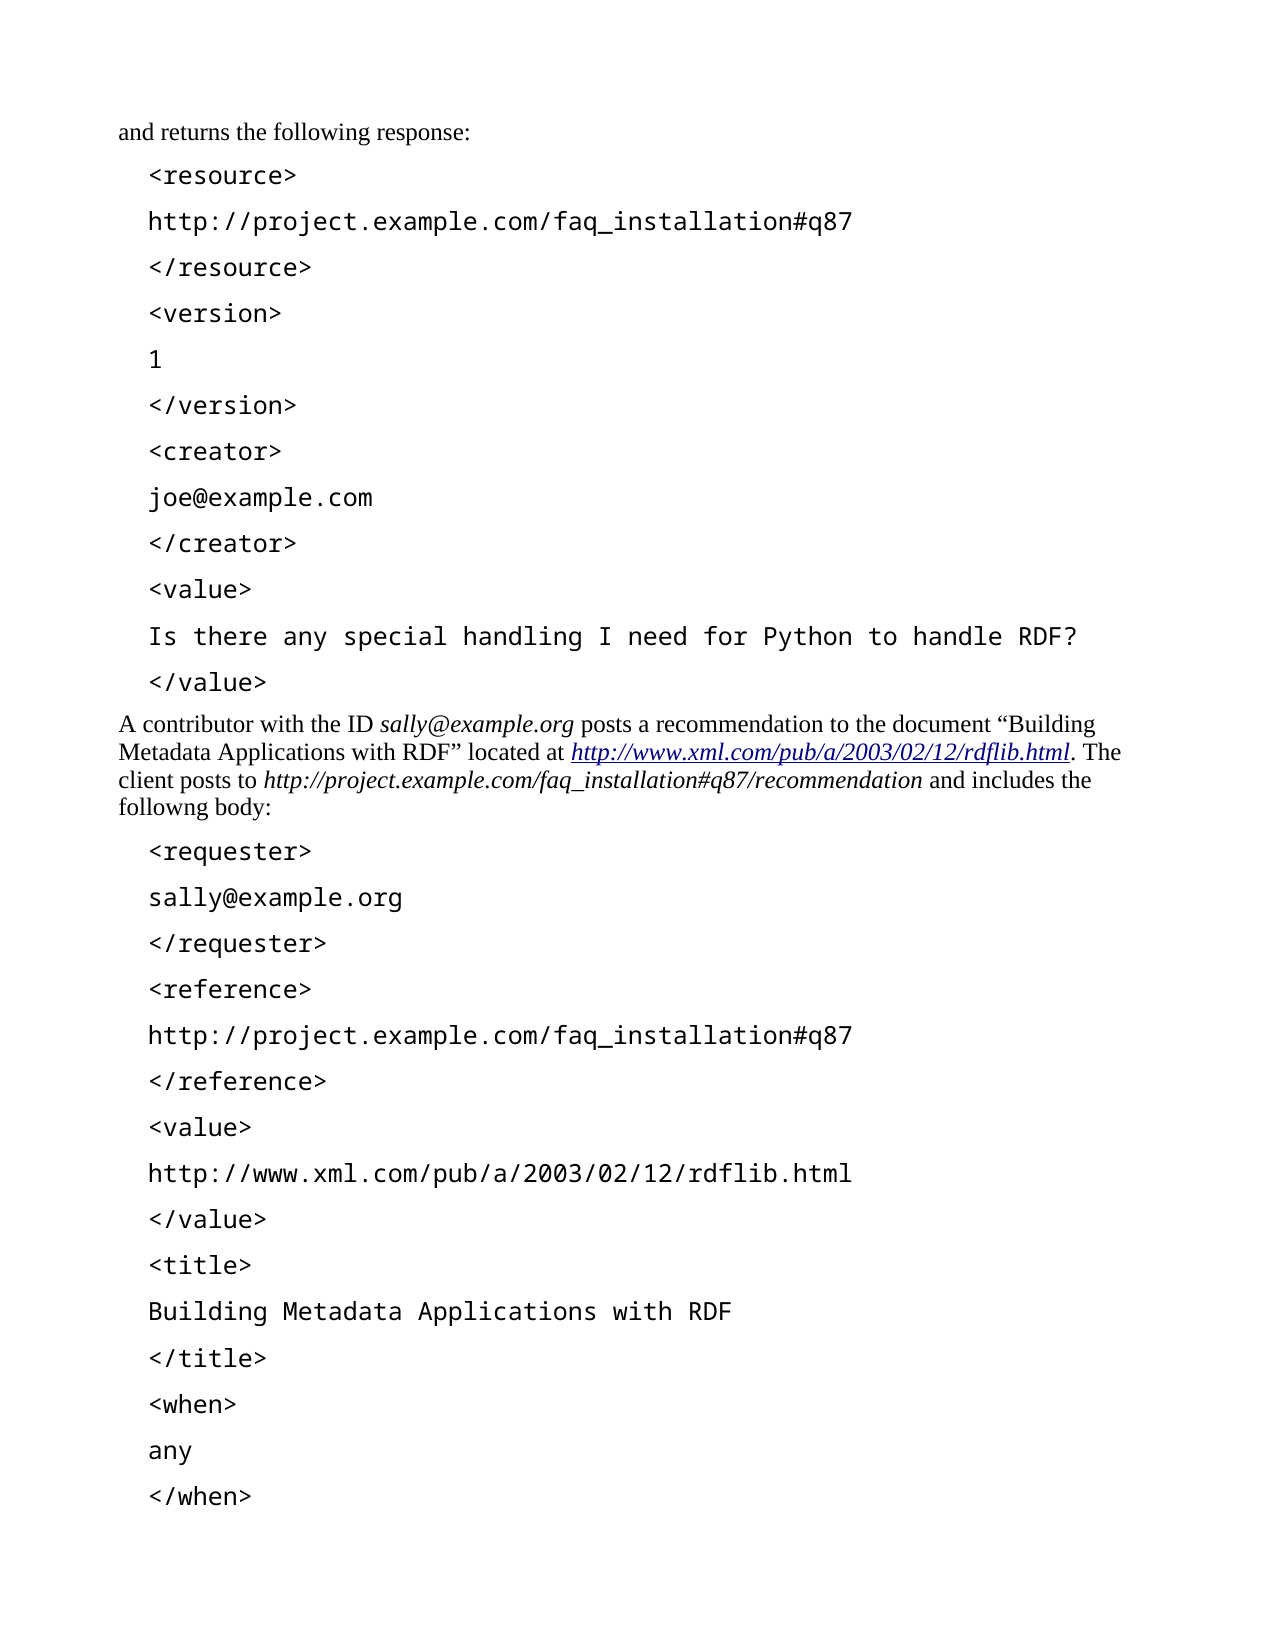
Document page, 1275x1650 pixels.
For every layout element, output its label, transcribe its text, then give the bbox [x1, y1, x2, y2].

text <creator> [148, 434, 1157, 468]
text A contributor with the ID sally@example.org posts a recommendation to the document “Building Metadata Applications with RDF” located at http://www.xml.com/pub/a/2003/02/12/rdflib.html. The client posts to http://project.example.com/faq_installation#q87/recommendation and includes the followng body: [118, 710, 1157, 821]
text </reference> [148, 1064, 1157, 1098]
text and returns the following response: [118, 118, 1157, 146]
text http://project.example.com/faq_installation#q87 [148, 204, 1157, 238]
text </version> [148, 388, 1157, 422]
text <value> [148, 1110, 1157, 1144]
text </value> [148, 664, 1157, 698]
text <title> [148, 1248, 1157, 1282]
text </creator> [148, 526, 1157, 560]
text <value> [148, 572, 1157, 606]
text sally@example.org [148, 880, 1157, 914]
text joe@example.com [148, 480, 1157, 514]
text http://www.xml.com/pub/a/2003/02/12/rdflib.html [148, 1156, 1157, 1190]
text <resource> [148, 158, 1157, 192]
text </value> [148, 1202, 1157, 1236]
text </title> [148, 1341, 1157, 1375]
text <requester> [148, 834, 1157, 868]
text <reference> [148, 972, 1157, 1006]
text Building Metadata Applications with RDF [148, 1294, 1157, 1328]
text http://project.example.com/faq_installation#q87 [148, 1018, 1157, 1052]
text Is there any special handling I need for Python to handle RDF? [148, 618, 1157, 652]
text </when> [148, 1479, 1157, 1513]
text <version> [148, 296, 1157, 330]
text 1 [148, 342, 1157, 376]
text </resource> [148, 250, 1157, 284]
text any [148, 1433, 1157, 1467]
text <when> [148, 1387, 1157, 1421]
text </requester> [148, 926, 1157, 960]
